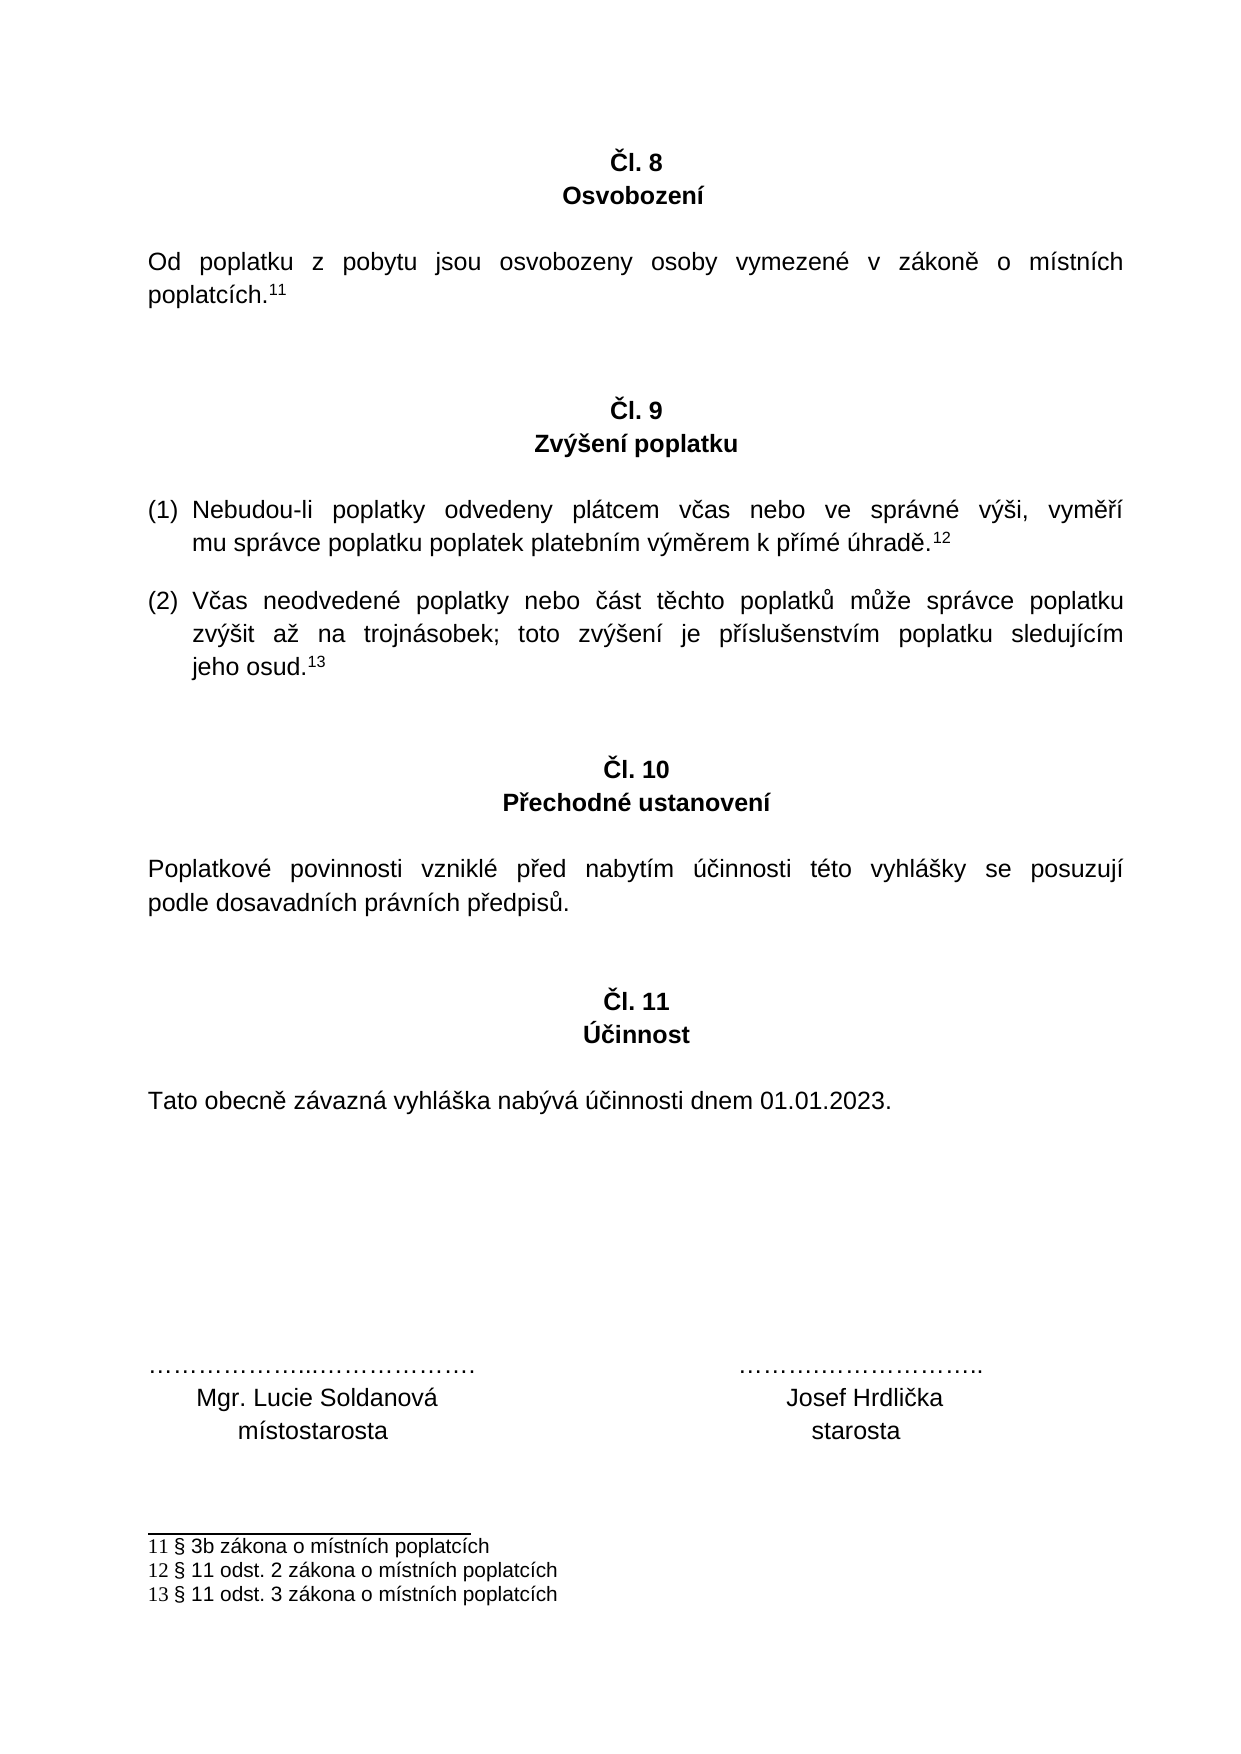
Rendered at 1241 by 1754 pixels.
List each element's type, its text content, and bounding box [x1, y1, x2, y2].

text Čl. 8 [148, 148, 1125, 176]
text § 3b zákona o místních poplatcích [148, 1534, 1125, 1558]
text Tato obecně závazná vyhláška nabývá účinnosti dnem 01.01.2023. [148, 1053, 1125, 1114]
text Čl. 9 Zvýšení poplatku [148, 396, 1125, 457]
text Osvobození [148, 181, 1125, 209]
list § 11 odst. 2 zákona o místních poplatcích [148, 1558, 1125, 1582]
text ………………...………………. ……….……………….. [148, 1350, 1125, 1378]
text Mgr. Lucie Soldanová Josef Hrdlička [148, 1383, 1125, 1412]
text místostarosta starosta [148, 1416, 1125, 1444]
list Včas neodvedené poplatky nebo část těchto poplatků může správce poplatku zvýšit až na trojnásobek; toto zvýšení je příslušenstvím poplatku sledujícím jeho osud. [148, 586, 1125, 681]
text Od poplatku z pobytu jsou osvobozeny osoby vymezené v zákoně o místních poplatcích. [148, 247, 1125, 308]
text Čl. 11 Účinnost [148, 987, 1125, 1048]
list Nebudou-li poplatky odvedeny plátcem včas nebo ve správné výši, vyměří mu správce poplatku poplatek platebním výměrem k přímé úhradě. [148, 495, 1125, 557]
text Čl. 10 Přechodné ustanovení [148, 755, 1125, 817]
text Poplatkové povinnosti vzniklé před nabytím účinnosti této vyhlášky se posuzují podle dosavadních právních předpisů. [148, 854, 1125, 916]
list § 11 odst. 3 zákona o místních poplatcích [148, 1582, 1125, 1606]
